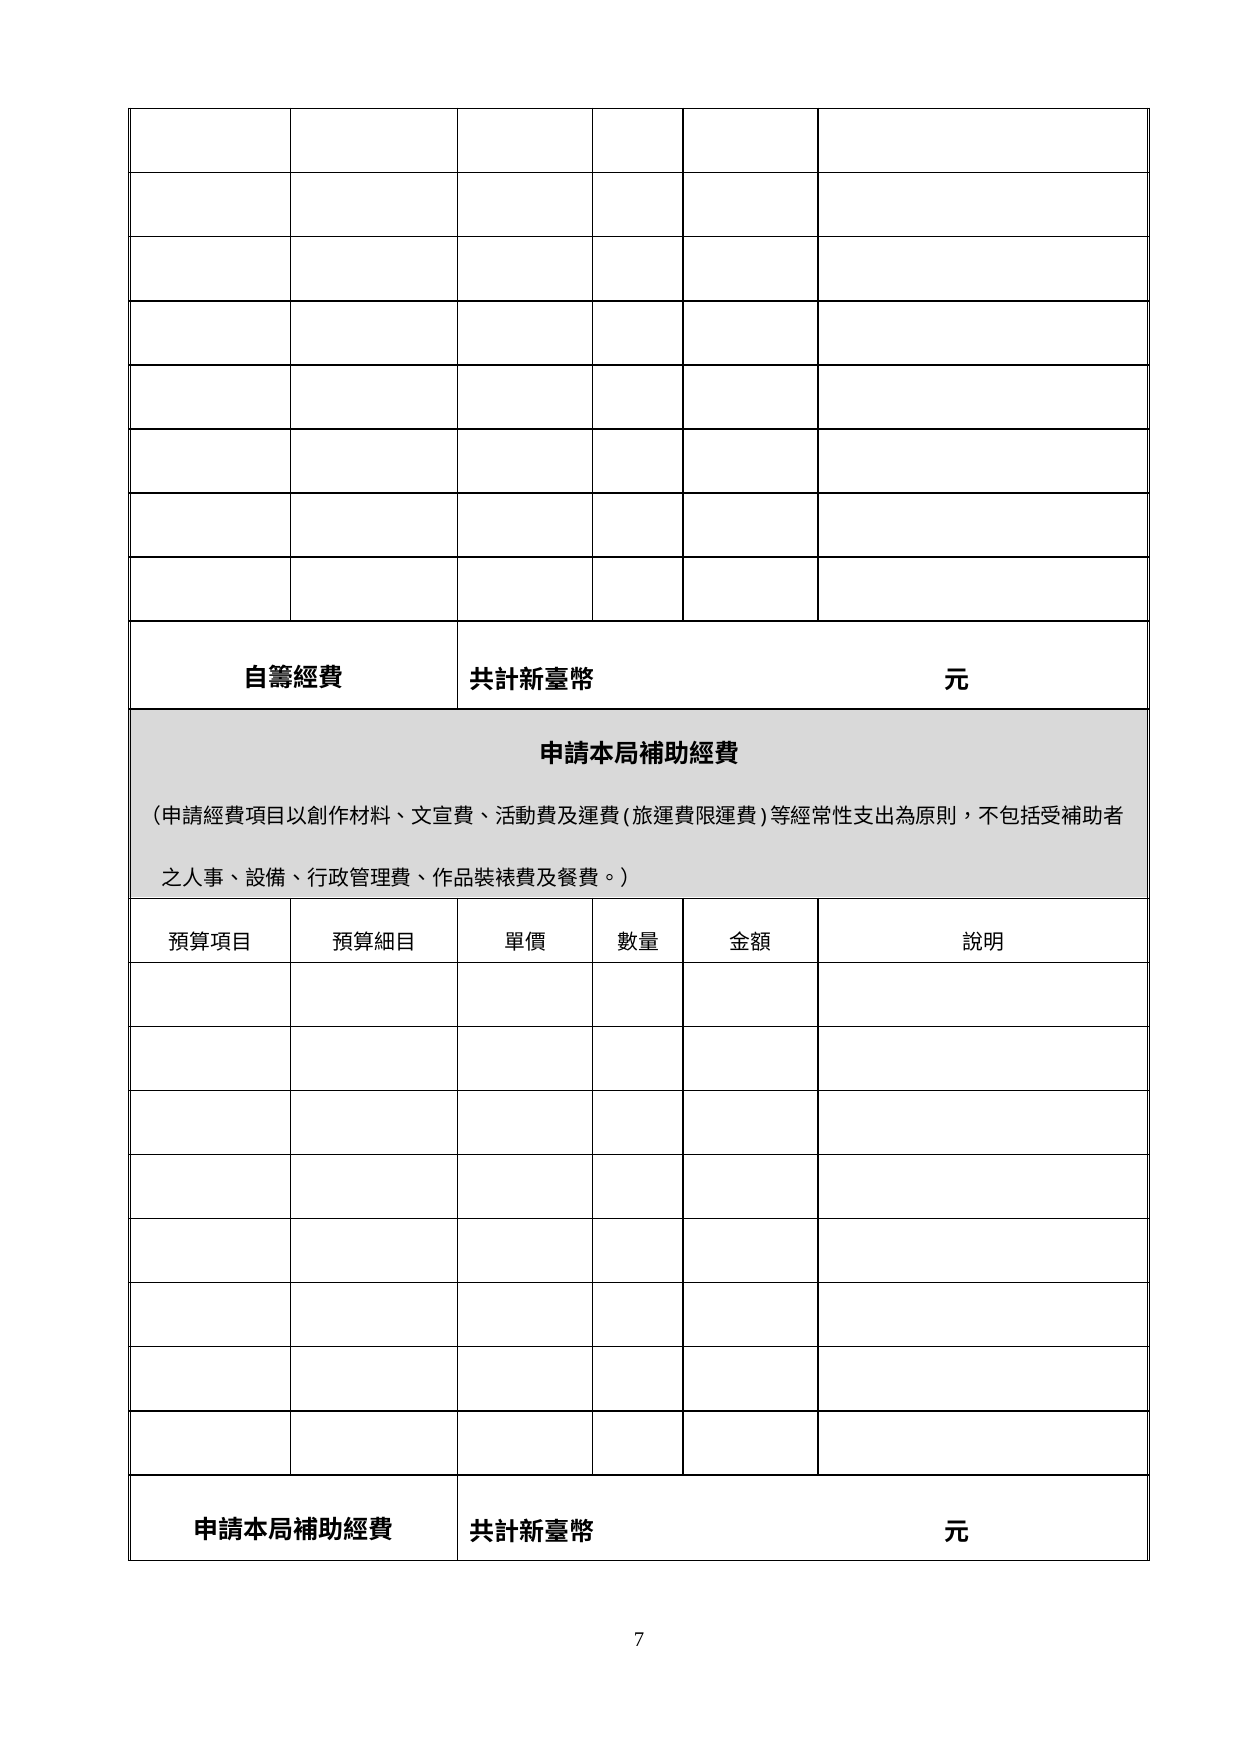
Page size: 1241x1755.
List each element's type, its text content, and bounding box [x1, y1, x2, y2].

table_cell [458, 430, 592, 492]
table_cell [291, 1091, 457, 1154]
table_cell [819, 1091, 1147, 1154]
table_cell [291, 494, 457, 556]
table_cell [593, 1091, 682, 1154]
table_cell [458, 494, 592, 556]
table_cell [684, 1347, 817, 1410]
table_cell [684, 430, 817, 492]
table_cell [684, 302, 817, 364]
table_cell [593, 173, 682, 236]
table_cell [291, 1027, 457, 1089]
table_cell [819, 430, 1147, 492]
table_cell [291, 366, 457, 428]
table_cell [593, 109, 682, 172]
table_cell [131, 302, 290, 364]
table_cell 申請本局補助經費 [131, 1476, 457, 1559]
table_cell [291, 1347, 457, 1410]
table_cell [684, 366, 817, 428]
table_cell [131, 366, 290, 428]
table_cell [593, 963, 682, 1026]
table_cell [291, 237, 457, 300]
table_cell [593, 1412, 682, 1474]
table_cell [819, 963, 1147, 1026]
table_cell [291, 1219, 457, 1282]
table_cell [819, 173, 1147, 236]
table_cell 數量 [593, 899, 682, 961]
table_cell [819, 1219, 1147, 1282]
table_cell 單價 [458, 899, 592, 961]
table_cell [819, 494, 1147, 556]
table_cell [458, 1347, 592, 1410]
table_cell [593, 366, 682, 428]
table_cell [458, 963, 592, 1026]
table_cell [291, 1155, 457, 1218]
table_cell [684, 173, 817, 236]
table_cell [819, 1347, 1147, 1410]
table_cell [819, 1283, 1147, 1346]
table_cell [819, 1155, 1147, 1218]
table_cell [131, 1283, 290, 1346]
table_cell [458, 1155, 592, 1218]
table_cell [458, 1283, 592, 1346]
table_cell [131, 237, 290, 300]
table_cell [684, 109, 817, 172]
table_cell [458, 558, 592, 620]
table_cell [684, 1155, 817, 1218]
table_cell [291, 1412, 457, 1474]
table_cell [684, 1091, 817, 1154]
table_cell [131, 963, 290, 1026]
table_cell [291, 963, 457, 1026]
table_cell [458, 1412, 592, 1474]
table_cell [593, 1155, 682, 1218]
table_cell [291, 558, 457, 620]
table_cell [593, 494, 682, 556]
table_cell [684, 237, 817, 300]
table_cell [593, 302, 682, 364]
table_cell [684, 494, 817, 556]
table_cell [819, 302, 1147, 364]
table_cell [131, 1091, 290, 1154]
table_cell [458, 1091, 592, 1154]
table_cell 共計新臺幣 元 [458, 622, 1147, 708]
table_cell [593, 1283, 682, 1346]
table_cell 自籌經費 [131, 622, 457, 708]
table_cell [458, 109, 592, 172]
table_cell [819, 366, 1147, 428]
table_cell [131, 558, 290, 620]
table_cell [593, 558, 682, 620]
table_cell [131, 109, 290, 172]
table_cell [458, 1027, 592, 1089]
table_cell [131, 1155, 290, 1218]
table_cell 金額 [684, 899, 817, 961]
table_cell [593, 1219, 682, 1282]
table_cell [684, 1412, 817, 1474]
table_cell [291, 173, 457, 236]
table_cell [458, 237, 592, 300]
table_cell [684, 1027, 817, 1089]
table_cell [684, 963, 817, 1026]
table_cell [684, 1283, 817, 1346]
table_cell [684, 1219, 817, 1282]
table_cell 預算細目 [291, 899, 457, 961]
table_cell [819, 237, 1147, 300]
table_cell [593, 1027, 682, 1089]
table_cell [819, 1412, 1147, 1474]
table_cell [131, 1027, 290, 1089]
table_cell 說明 [819, 899, 1147, 961]
table_cell [819, 109, 1147, 172]
table_cell [458, 302, 592, 364]
table_cell [131, 173, 290, 236]
table_cell [819, 558, 1147, 620]
table_cell [291, 109, 457, 172]
table_cell 預算項目 [131, 899, 290, 961]
table_cell 共計新臺幣 元 [458, 1476, 1147, 1559]
table_cell [131, 1347, 290, 1410]
table_cell [291, 302, 457, 364]
table_cell [131, 1219, 290, 1282]
table_cell [458, 173, 592, 236]
table_cell [131, 1412, 290, 1474]
table_cell [131, 494, 290, 556]
table_cell [593, 1347, 682, 1410]
table_cell [291, 430, 457, 492]
table_cell [291, 1283, 457, 1346]
table_cell [593, 430, 682, 492]
table_cell [458, 1219, 592, 1282]
table_cell [684, 558, 817, 620]
table_cell [819, 1027, 1147, 1089]
table_cell [458, 366, 592, 428]
table_cell 申請本局補助經費 （申請經費項目以創作材料、文宣費、活動費及運費(旅運費限運費)等經常性支出為原則，不包括受補助者之人事、設備、行政管理費、作品裝裱費及餐費。） [131, 710, 1147, 897]
table_cell [131, 430, 290, 492]
table_cell [593, 237, 682, 300]
